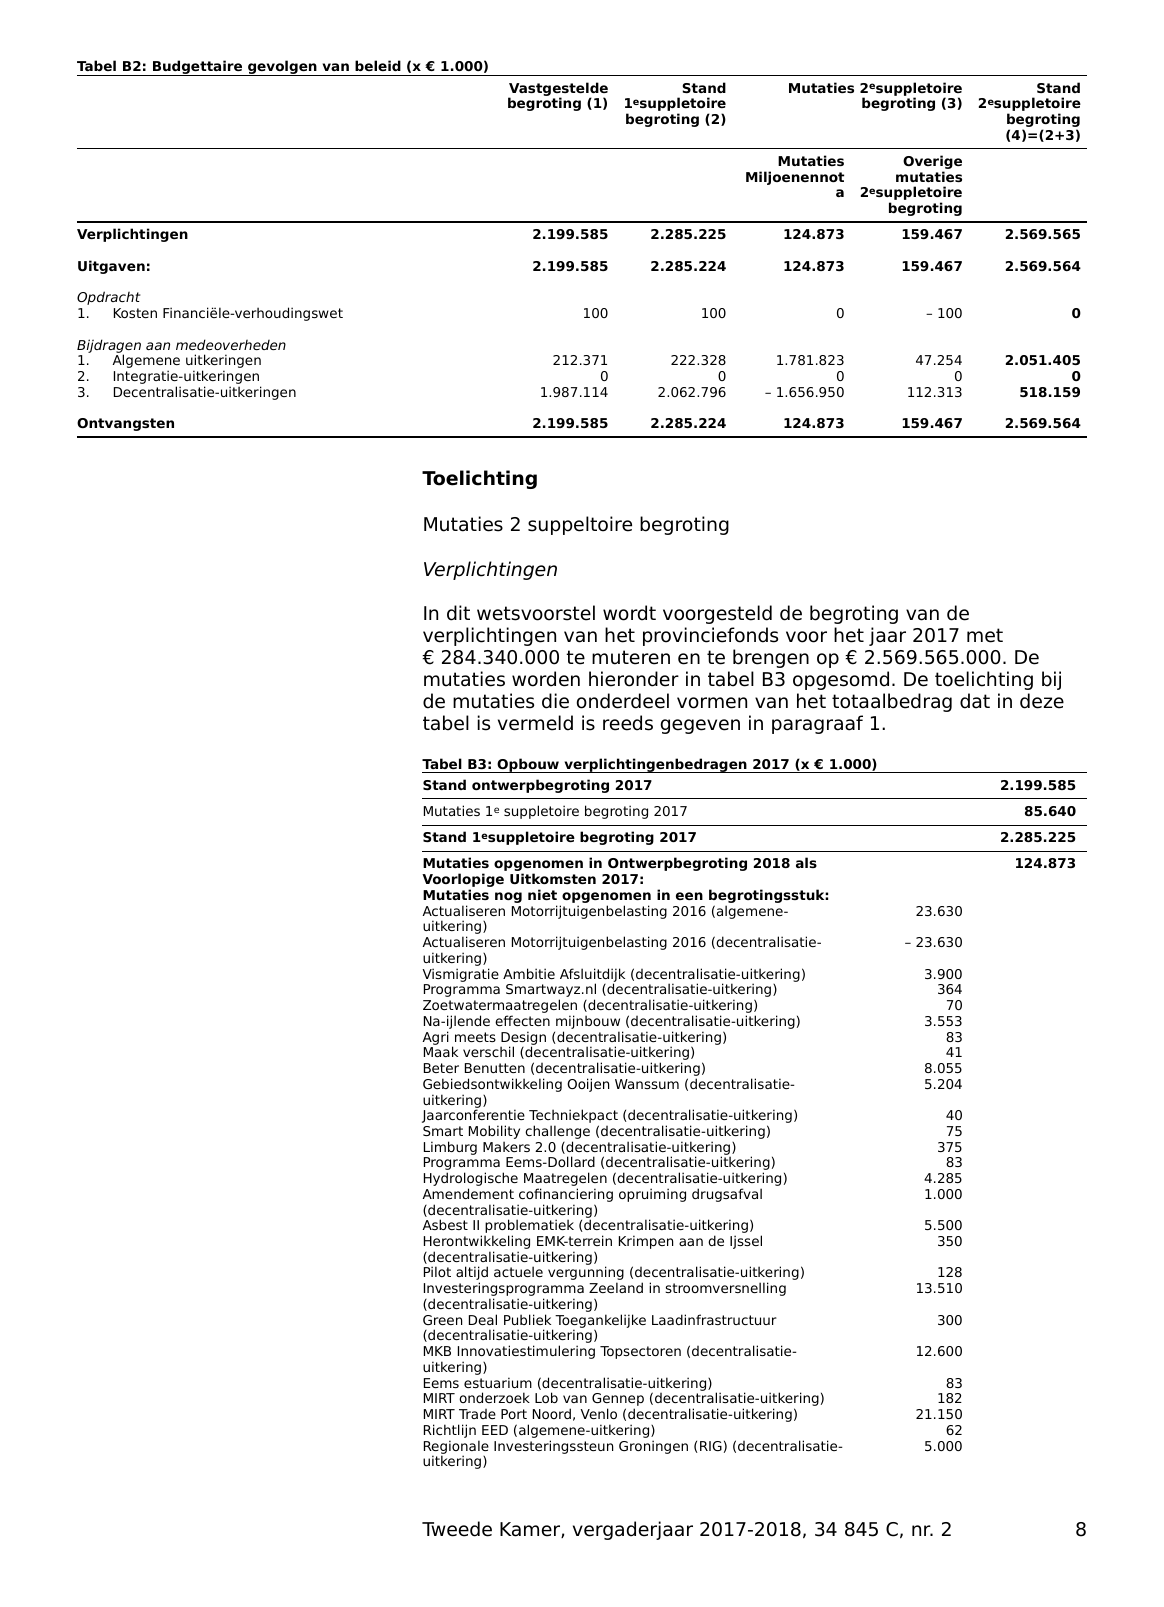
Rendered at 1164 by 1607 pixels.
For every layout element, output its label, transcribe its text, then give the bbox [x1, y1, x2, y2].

table_cell [969, 1344, 1087, 1375]
table_cell 128 [850, 1265, 968, 1281]
table_cell Stand 2esuppletoire begroting (4)=(2+3) [969, 76, 1087, 148]
table_cell [496, 337, 614, 353]
table_header Tabel B2: Budgettaire gevolgen van beleid (x € 1.000) [77, 59, 1087, 75]
table_cell [496, 243, 614, 259]
table_cell Integratie-uitkeringen [106, 369, 496, 384]
table_cell 124.873 [732, 223, 850, 243]
table_cell 2.051.405 [969, 353, 1087, 369]
table_cell [969, 998, 1087, 1014]
table_cell 2.285.225 [614, 223, 732, 243]
table_cell 2.062.796 [614, 385, 732, 400]
table_cell 0 [850, 369, 968, 384]
table_cell 100 [614, 306, 732, 322]
table_cell 2.285.224 [614, 259, 732, 274]
table_cell 2.569.564 [969, 416, 1087, 436]
table_cell 212.371 [496, 353, 614, 369]
table_cell [850, 400, 968, 416]
table_cell [969, 1014, 1087, 1029]
table_cell 518.159 [969, 385, 1087, 400]
table_cell Green Deal Publiek Toegankelijke Laadinfrastructuur (decentralisatie-uitkering) [422, 1313, 850, 1344]
table_cell [732, 243, 850, 259]
table_cell 5.000 [850, 1438, 968, 1470]
table_cell [969, 1124, 1087, 1139]
table_cell Ontvangsten [77, 416, 496, 436]
table_cell [969, 1407, 1087, 1423]
table_cell MKB Innovatiestimulering Topsectoren (decentralisatie-uitkering) [422, 1344, 850, 1375]
table_cell [969, 1155, 1087, 1171]
table_cell [732, 337, 850, 353]
table_cell [969, 888, 1087, 903]
table_cell [77, 76, 106, 148]
table_cell 83 [850, 1155, 968, 1171]
table_cell Programma Smartwayz.nl (decentralisatie-uitkering) [422, 982, 850, 998]
text In dit wetsvoorstel wordt voorgesteld de begroting van de verplichtingen van het provinciefonds voor het jaar 2017 met € 284.340.000 te muteren en te brengen op € 2.569.565.000. De mutaties worden hieronder in tabel B3 opgesomd. De toelichting bij de mutaties die onderdeel vormen van het totaalbedrag dat in deze tabel is vermeld is reeds gegeven in paragraaf 1. [422, 603, 1087, 734]
table_cell [732, 274, 850, 290]
table_cell 41 [850, 1045, 968, 1061]
table_cell Zoetwatermaatregelen (decentralisatie-uitkering) [422, 998, 850, 1014]
table_cell 375 [850, 1140, 968, 1155]
table_cell [969, 1375, 1087, 1391]
table_cell Actualiseren Motorrijtuigenbelasting 2016 (algemene-uitkering) [422, 904, 850, 935]
table_cell Na-ijlende effecten mijnbouw (decentralisatie-uitkering) [422, 1014, 850, 1029]
table_cell 70 [850, 998, 968, 1014]
table_cell [850, 274, 968, 290]
table_cell [106, 322, 496, 337]
table_cell [969, 1029, 1087, 1045]
table_cell MIRT onderzoek Lob van Gennep (decentralisatie-uitkering) [422, 1391, 850, 1407]
table_cell – 1.656.950 [732, 385, 850, 400]
table_cell 1.781.823 [732, 353, 850, 369]
table_cell [732, 400, 850, 416]
table_cell Kosten Financiële-verhoudingswet [106, 306, 496, 322]
table_cell 83 [850, 1029, 968, 1045]
table_cell [969, 400, 1087, 416]
table_cell Limburg Makers 2.0 (decentralisatie-uitkering) [422, 1140, 850, 1155]
table_cell Vastgestelde begroting (1) [496, 76, 614, 148]
table_header Tabel B3: Opbouw verplichtingenbedragen 2017 (x € 1.000) [422, 756, 1087, 772]
table_cell [969, 322, 1087, 337]
subtitle Toelichting [422, 467, 1087, 489]
table_cell [77, 149, 496, 221]
table_cell 100 [496, 306, 614, 322]
table_cell [77, 400, 106, 416]
table_cell [969, 1438, 1087, 1470]
table_cell [850, 852, 968, 888]
table_cell Decentralisatie-uitkeringen [106, 385, 496, 400]
table_cell 1. [77, 353, 106, 369]
table_cell 2.199.585 [496, 416, 614, 436]
table_cell [969, 290, 1087, 306]
table_cell Mutaties 2esuppletoire begroting (3) [732, 76, 968, 148]
table_cell [614, 290, 732, 306]
table_cell Mutaties nog niet opgenomen in een begrotingsstuk: [422, 888, 850, 903]
table_cell [106, 400, 496, 416]
table_cell 2.569.565 [969, 223, 1087, 243]
table_cell 0 [496, 369, 614, 384]
table_cell 159.467 [850, 259, 968, 274]
table_cell Regionale Investeringssteun Groningen (RIG) (decentralisatie-uitkering) [422, 1438, 850, 1470]
table_cell [614, 400, 732, 416]
table_cell [969, 1108, 1087, 1124]
table_cell Verplichtingen [77, 223, 496, 243]
table_cell 0 [732, 369, 850, 384]
table_cell Mutaties Miljoenennota [732, 149, 850, 221]
table_cell 124.873 [732, 259, 850, 274]
table_cell [614, 243, 732, 259]
table_cell 2.285.225 [969, 826, 1087, 851]
table_cell [850, 826, 968, 851]
table_cell 21.150 [850, 1407, 968, 1423]
table_cell Beter Benutten (decentralisatie-uitkering) [422, 1061, 850, 1077]
table_cell 85.640 [969, 799, 1087, 824]
table_cell [732, 322, 850, 337]
table_cell Uitgaven: [77, 259, 496, 274]
table_cell 3.553 [850, 1014, 968, 1029]
table_cell 5.500 [850, 1218, 968, 1234]
table_cell 124.873 [732, 416, 850, 436]
table_cell [496, 322, 614, 337]
table_cell [969, 1391, 1087, 1407]
table_cell [969, 1045, 1087, 1061]
table_cell Opdracht [77, 290, 496, 306]
table_cell 300 [850, 1313, 968, 1344]
table_cell 8.055 [850, 1061, 968, 1077]
table_cell [496, 400, 614, 416]
table_cell 0 [614, 369, 732, 384]
table_cell 182 [850, 1391, 968, 1407]
table_cell [969, 149, 1087, 221]
table_cell [496, 290, 614, 306]
text Mutaties 2 suppeltoire begroting [422, 514, 1087, 536]
table_cell [77, 322, 106, 337]
table_cell 2. [77, 369, 106, 384]
table_cell 2.199.585 [969, 773, 1087, 798]
table_cell 364 [850, 982, 968, 998]
table_cell 0 [969, 369, 1087, 384]
table_cell Hydrologische Maatregelen (decentralisatie-uitkering) [422, 1171, 850, 1187]
table_cell MIRT Trade Port Noord, Venlo (decentralisatie-uitkering) [422, 1407, 850, 1423]
table_cell 350 [850, 1234, 968, 1265]
table_cell Programma Eems-Dollard (decentralisatie-uitkering) [422, 1155, 850, 1171]
table_cell 0 [732, 306, 850, 322]
table_cell 159.467 [850, 223, 968, 243]
table_cell 3.900 [850, 966, 968, 982]
table_cell [614, 149, 732, 221]
table_cell [969, 966, 1087, 982]
table_cell [969, 1234, 1087, 1265]
table_cell 2.569.564 [969, 259, 1087, 274]
table_cell 124.873 [969, 852, 1087, 888]
table_cell [614, 337, 732, 353]
table_cell Vismigratie Ambitie Afsluitdijk (decentralisatie-uitkering) [422, 966, 850, 982]
table_cell Mutaties opgenomen in Ontwerpbegroting 2018 als Voorlopige Uitkomsten 2017: [422, 852, 850, 888]
table_cell [850, 337, 968, 353]
table_cell Amendement cofinanciering opruiming drugsafval (decentralisatie-uitkering) [422, 1187, 850, 1218]
table_cell [969, 1061, 1087, 1077]
table_cell 23.630 [850, 904, 968, 935]
table_cell [850, 888, 968, 903]
table_cell [969, 1187, 1087, 1218]
table_cell 2.285.224 [614, 416, 732, 436]
table_cell 112.313 [850, 385, 968, 400]
table_cell Pilot altijd actuele vergunning (decentralisatie-uitkering) [422, 1265, 850, 1281]
table_cell 62 [850, 1423, 968, 1438]
table_cell 222.328 [614, 353, 732, 369]
table_cell [732, 290, 850, 306]
table_cell [969, 1218, 1087, 1234]
table_cell [77, 274, 496, 290]
table_cell Eems estuarium (decentralisatie-uitkering) [422, 1375, 850, 1391]
table_cell [850, 322, 968, 337]
table_cell [969, 1171, 1087, 1187]
table_cell Investeringsprogramma Zeeland in stroomversnelling (decentralisatie-uitkering) [422, 1281, 850, 1312]
table_cell 159.467 [850, 416, 968, 436]
table_cell [969, 935, 1087, 966]
table_cell Mutaties 1e suppletoire begroting 2017 [422, 799, 850, 824]
table_cell Herontwikkeling EMK-terrein Krimpen aan de Ijssel (decentralisatie-uitkering) [422, 1234, 850, 1265]
table_cell 5.204 [850, 1077, 968, 1108]
subtitle Verplichtingen [422, 558, 1087, 581]
table_cell 83 [850, 1375, 968, 1391]
table_cell 13.510 [850, 1281, 968, 1312]
table_cell [969, 243, 1087, 259]
table_cell Stand 1esuppletoire begroting 2017 [422, 826, 850, 851]
table_cell [969, 982, 1087, 998]
table_cell [969, 274, 1087, 290]
table_cell 1.000 [850, 1187, 968, 1218]
table_cell [969, 904, 1087, 935]
table_cell 1.987.114 [496, 385, 614, 400]
table_cell Smart Mobility challenge (decentralisatie-uitkering) [422, 1124, 850, 1139]
table_cell [969, 1423, 1087, 1438]
table_cell Overige mutaties 2esuppletoire begroting [850, 149, 968, 221]
table_cell 2.199.585 [496, 259, 614, 274]
table_cell [969, 1265, 1087, 1281]
table_cell [106, 76, 496, 148]
table_cell Richtlijn EED (algemene-uitkering) [422, 1423, 850, 1438]
table_cell 1. [77, 306, 106, 322]
table_cell 75 [850, 1124, 968, 1139]
table_cell – 100 [850, 306, 968, 322]
table_cell Stand ontwerpbegroting 2017 [422, 773, 850, 798]
table_cell Actualiseren Motorrijtuigenbelasting 2016 (decentralisatie-uitkering) [422, 935, 850, 966]
table_cell [850, 243, 968, 259]
table_cell [969, 1077, 1087, 1108]
table_cell 47.254 [850, 353, 968, 369]
table_cell 40 [850, 1108, 968, 1124]
table_cell [969, 337, 1087, 353]
table_cell Stand 1esuppletoire begroting (2) [614, 76, 732, 148]
table_cell [969, 1140, 1087, 1155]
table_cell [969, 1313, 1087, 1344]
table_cell Asbest II problematiek (decentralisatie-uitkering) [422, 1218, 850, 1234]
table_cell Agri meets Design (decentralisatie-uitkering) [422, 1029, 850, 1045]
table_cell Maak verschil (decentralisatie-uitkering) [422, 1045, 850, 1061]
table_cell [106, 243, 496, 259]
table_cell [850, 799, 968, 824]
table_cell Bijdragen aan medeoverheden [77, 337, 496, 353]
table_cell 2.199.585 [496, 223, 614, 243]
table_cell 0 [969, 306, 1087, 322]
table_cell 3. [77, 385, 106, 400]
table_cell Gebiedsontwikkeling Ooijen Wanssum (decentralisatie-uitkering) [422, 1077, 850, 1108]
table_cell Algemene uitkeringen [106, 353, 496, 369]
table_cell [969, 1281, 1087, 1312]
table_cell [77, 243, 106, 259]
table_cell [496, 274, 614, 290]
table_cell [496, 149, 614, 221]
table_cell – 23.630 [850, 935, 968, 966]
table_cell [614, 322, 732, 337]
table_cell 12.600 [850, 1344, 968, 1375]
table_cell [614, 274, 732, 290]
table_cell 4.285 [850, 1171, 968, 1187]
table_cell [850, 773, 968, 798]
table_cell Jaarconferentie Techniekpact (decentralisatie-uitkering) [422, 1108, 850, 1124]
table_cell [850, 290, 968, 306]
